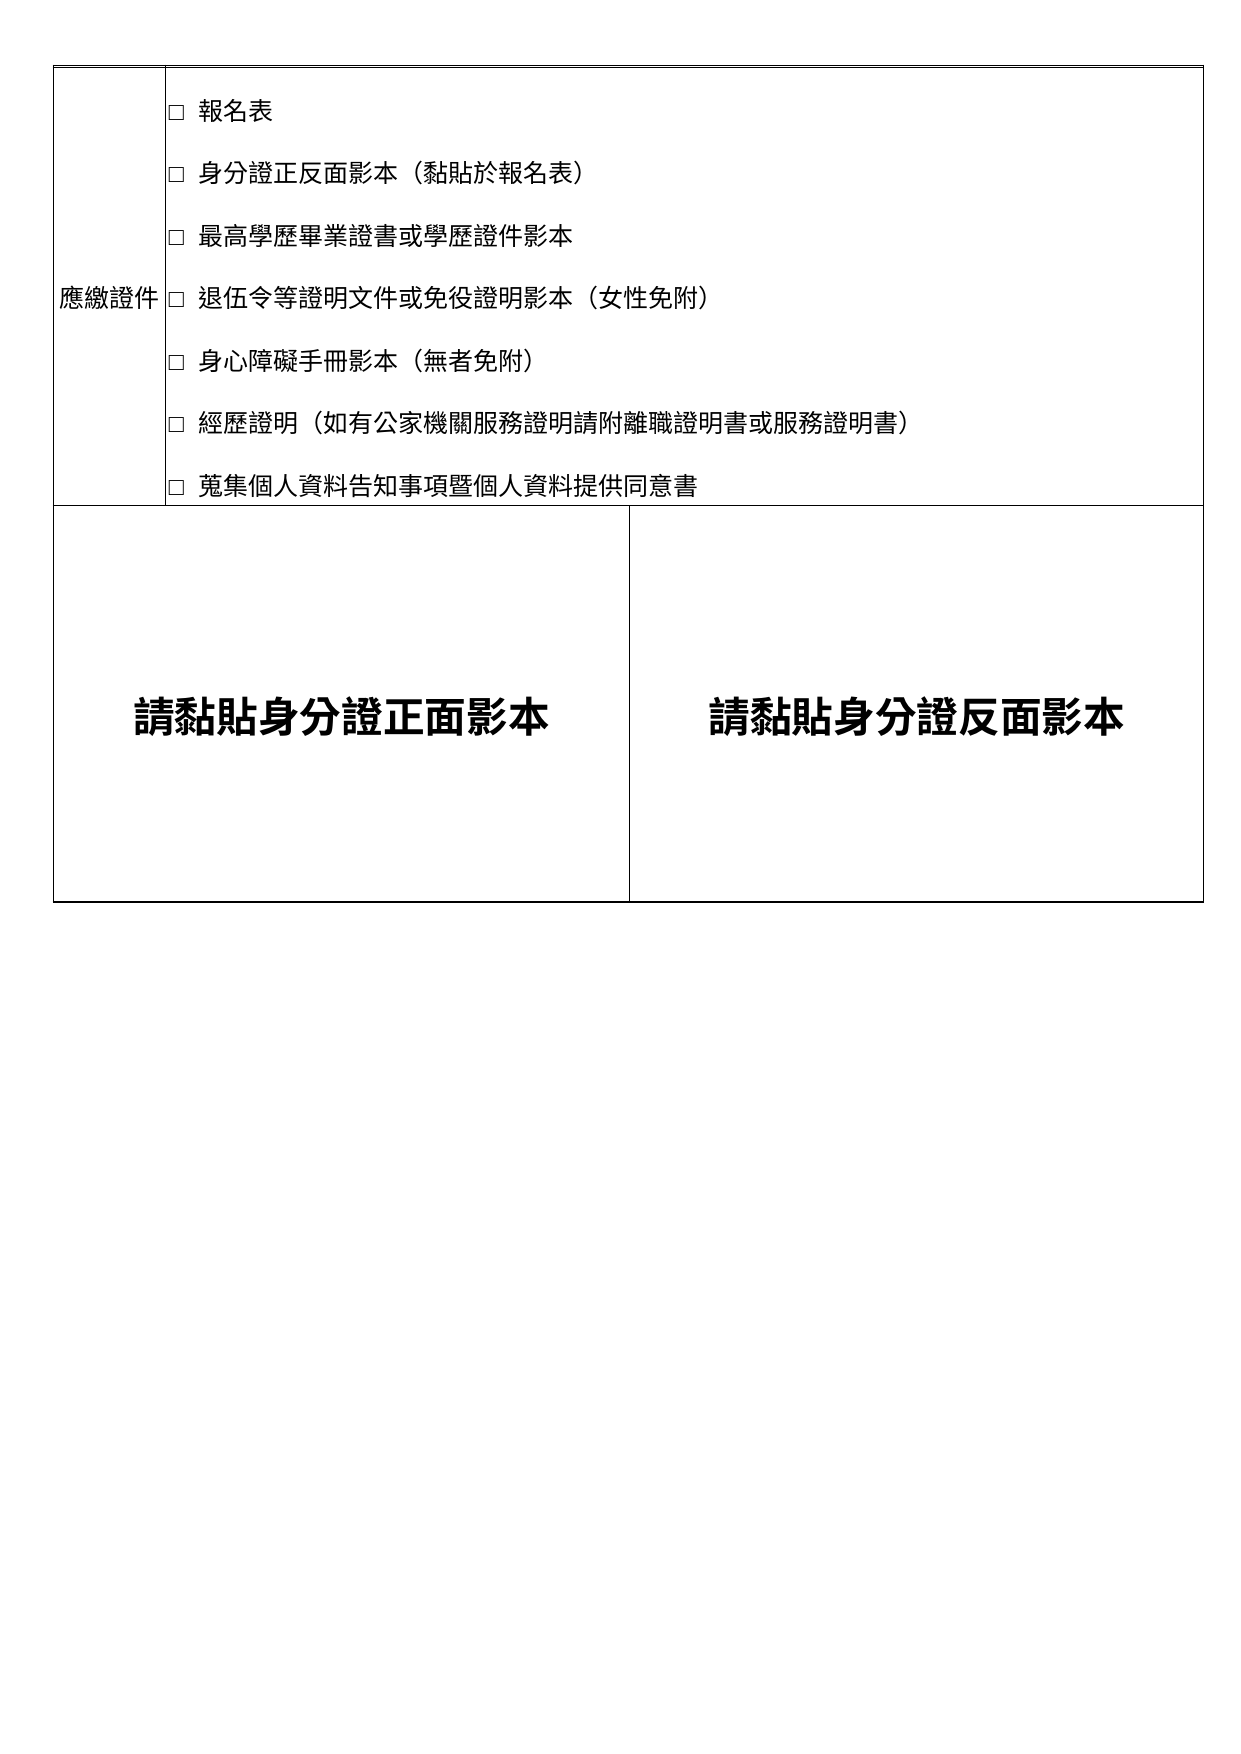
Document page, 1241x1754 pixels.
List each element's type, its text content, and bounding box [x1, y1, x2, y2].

table_cell 請黏貼身分證反面影本 [630, 506, 1203, 901]
table_cell 請黏貼身分證正面影本 [54, 506, 629, 901]
table_cell 應繳證件 [54, 68, 165, 505]
table_cell □ 報名表 □ 身分證正反面影本（黏貼於報名表） □ 最高學歷畢業證書或學歷證件影本 □ 退伍令等證明文件或免役證明影本（女性免附） □ 身心障礙手冊影本（無者免附） □ 經歷證明（如有公家機關服務證明請附離職證明書或服務證明書） □ 蒐集個人資料告知事項暨個人資料提供同意書 [166, 68, 1203, 505]
